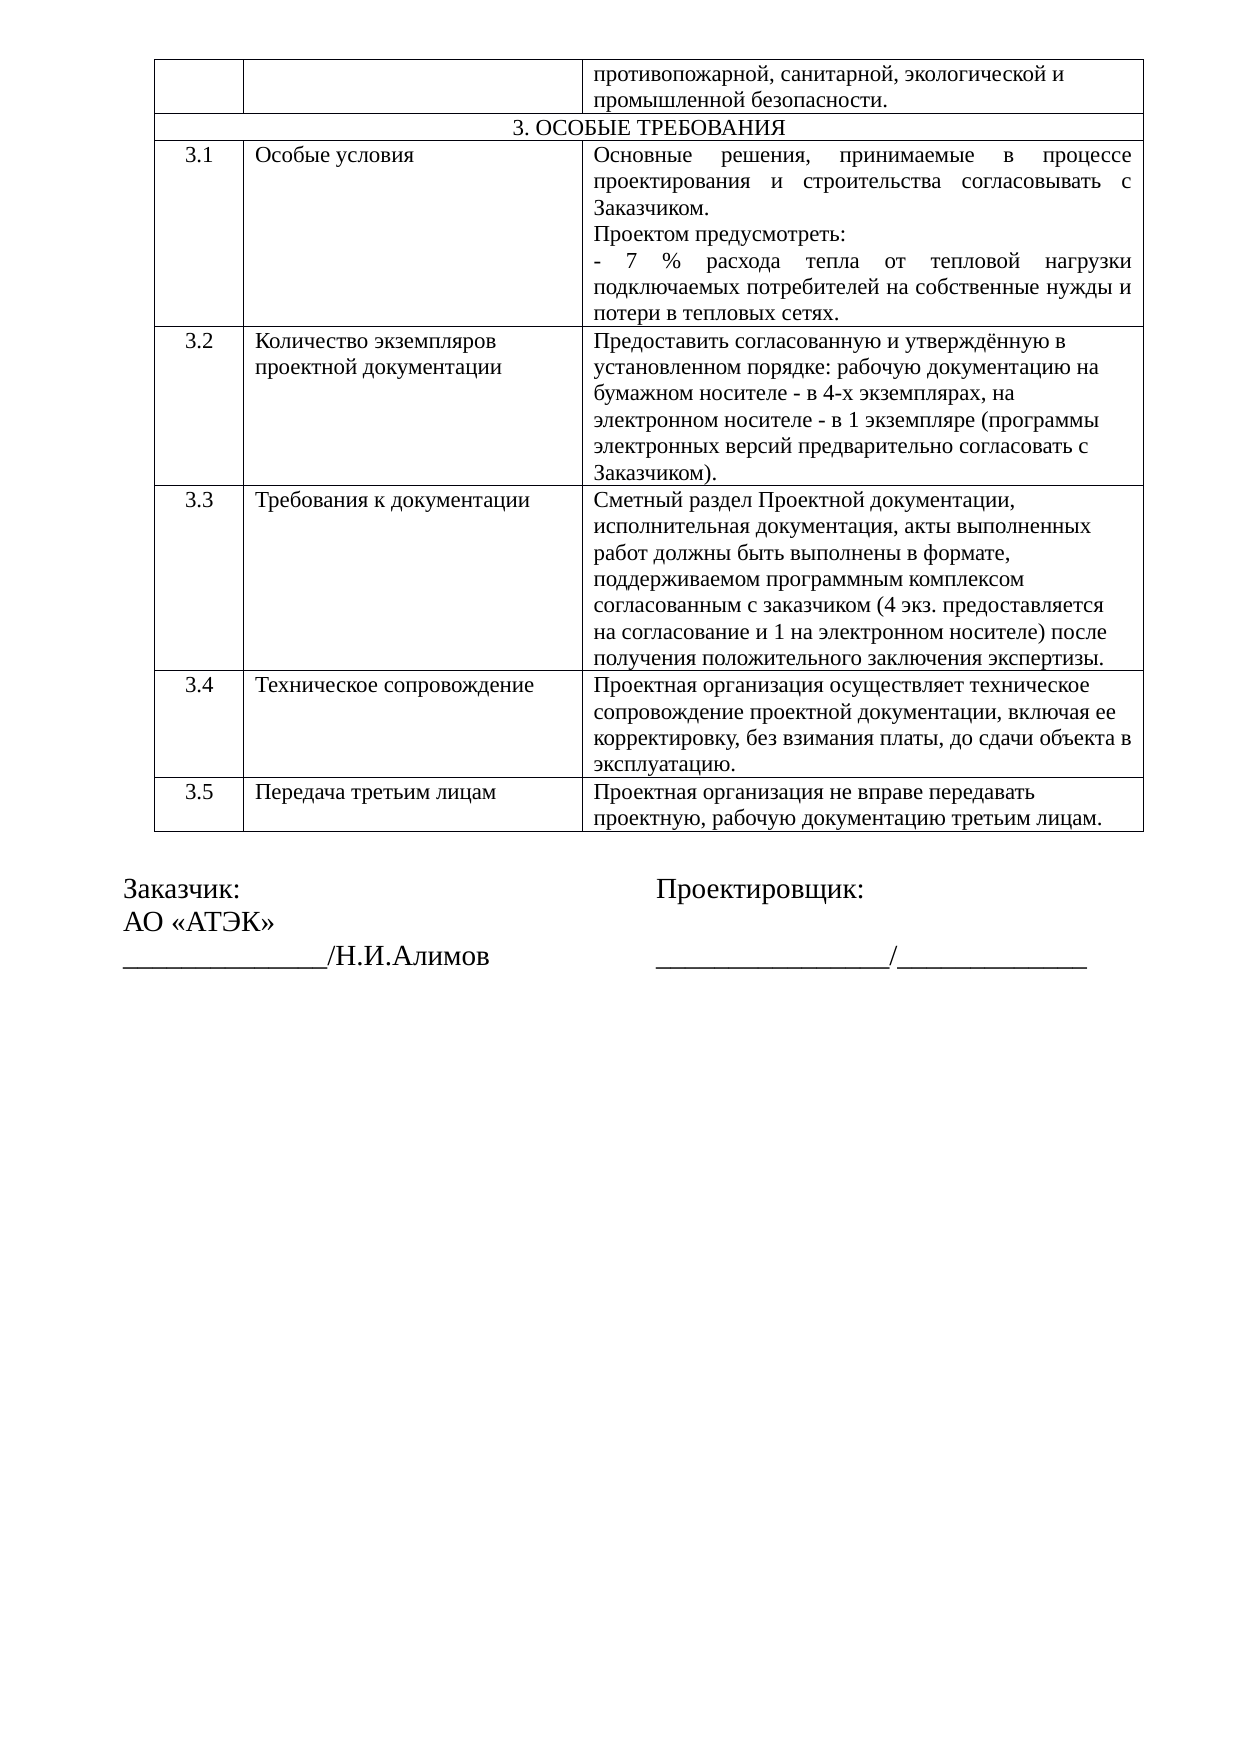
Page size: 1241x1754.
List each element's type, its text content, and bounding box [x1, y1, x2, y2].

table_header [649, 832, 1148, 865]
table_cell [244, 60, 582, 113]
table_header Проектировщик: ________________/_____________ [650, 865, 1181, 977]
table_cell Основные решения, принимаемые в процессе проектирования и строительства согласовывать с Заказчиком. Проектом предусмотреть: - 7 % расхода тепла от тепловой нагрузки подключаемых потребителей на собственные нужды и потери в тепловых сетях. [583, 141, 1143, 326]
table_cell Передача третьим лицам [244, 778, 582, 831]
table_cell противопожарной, санитарной, экологической и промышленной безопасности. [583, 60, 1143, 113]
table_cell Требования к документации [244, 486, 582, 670]
table_cell Сметный раздел Проектной документации, исполнительная документация, акты выполненных работ должны быть выполнены в формате, поддерживаемом программным комплексом согласованным с заказчиком (4 экз. предоставляется на согласование и 1 на электронном носителе) после получения положительного заключения экспертизы. [583, 486, 1143, 670]
table_cell [155, 60, 243, 113]
table_header [151, 832, 649, 865]
table_cell Особые условия [244, 141, 582, 326]
table_cell 3.2 [155, 327, 243, 485]
table_cell Количество экземпляров проектной документации [244, 327, 582, 485]
table_cell Техническое сопровождение [244, 671, 582, 777]
table_cell Проектная организация не вправе передавать проектную, рабочую документацию третьим лицам. [583, 778, 1143, 831]
table_cell 3.1 [155, 141, 243, 326]
table_cell 3.4 [155, 671, 243, 777]
table_header Заказчик: АО «АТЭК» ______________/Н.И.Алимов [117, 865, 650, 977]
table_cell 3. ОСОБЫЕ ТРЕБОВАНИЯ [155, 114, 1143, 140]
table_cell 3.3 [155, 486, 243, 670]
table_cell Предоставить согласованную и утверждённую в установленном порядке: рабочую документацию на бумажном носителе - в 4-х экземплярах, на электронном носителе - в 1 экземпляре (программы электронных версий предварительно согласовать с Заказчиком). [583, 327, 1143, 485]
table_cell 3.5 [155, 778, 243, 831]
table_cell Проектная организация осуществляет техническое сопровождение проектной документации, включая ее корректировку, без взимания платы, до сдачи объекта в эксплуатацию. [583, 671, 1143, 777]
